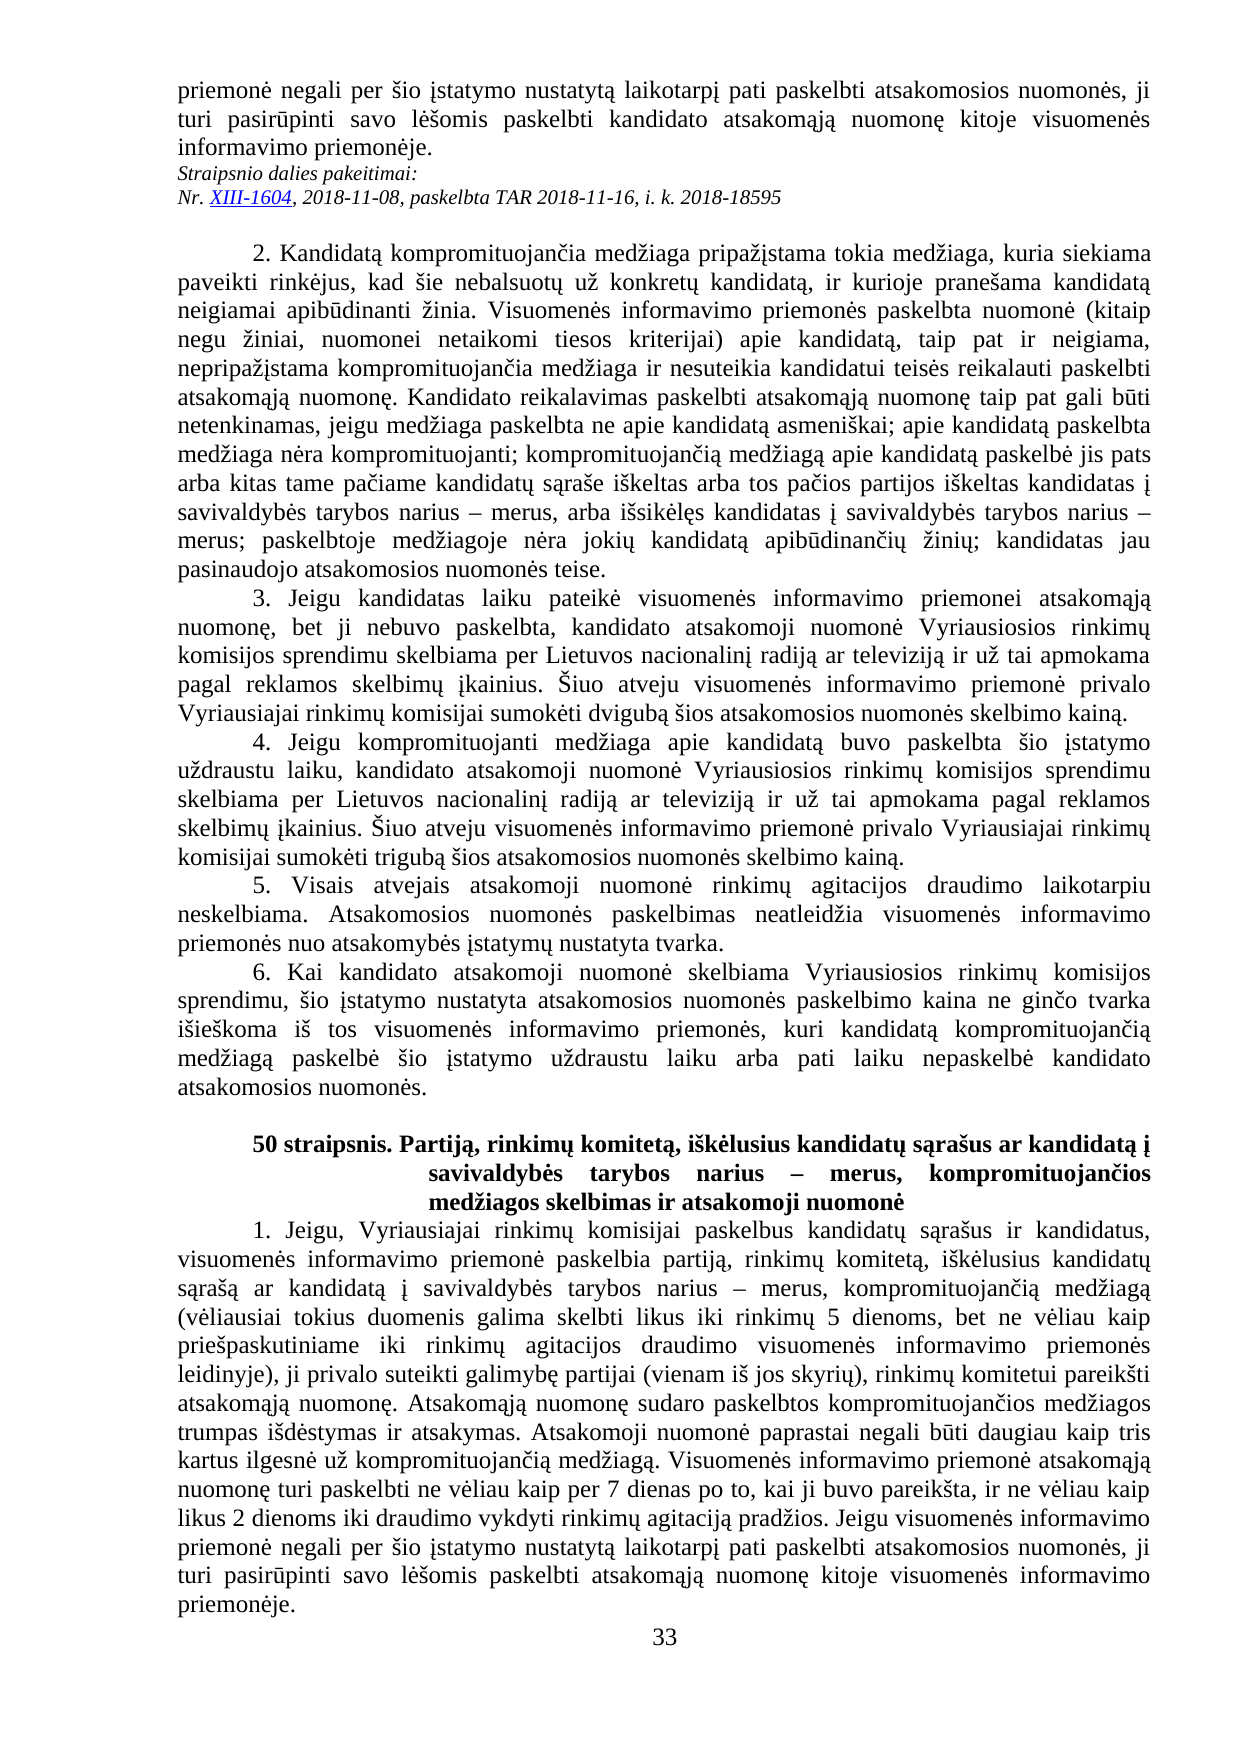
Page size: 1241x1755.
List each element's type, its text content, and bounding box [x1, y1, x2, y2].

text 4. Jeigu kompromituojanti medžiaga apie kandidatą buvo paskelbta šio įstatymo uždraustu laiku, kandidato atsakomoji nuomonė Vyriausiosios rinkimų komisijos sprendimu skelbiama per Lietuvos nacionalinį radiją ar televiziją ir už tai apmokama pagal reklamos skelbimų įkainius. Šiuo atveju visuomenės informavimo priemonė privalo Vyriausiajai rinkimų komisijai sumokėti trigubą šios atsakomosios nuomonės skelbimo kainą. [177, 727, 1152, 871]
text priemonė negali per šio įstatymo nustatytą laikotarpį pati paskelbti atsakomosios nuomonės, ji turi pasirūpinti savo lėšomis paskelbti kandidato atsakomąją nuomonę kitoje visuomenės informavimo priemonėje. [177, 75, 1152, 161]
text 5. Visais atvejais atsakomoji nuomonė rinkimų agitacijos draudimo laikotarpiu neskelbiama. Atsakomosios nuomonės paskelbimas neatleidžia visuomenės informavimo priemonės nuo atsakomybės įstatymų nustatyta tvarka. [177, 871, 1152, 957]
text Nr. XIII-1604, 2018-11-08, paskelbta TAR 2018-11-16, i. k. 2018-18595 [177, 185, 1152, 209]
text 6. Kai kandidato atsakomoji nuomonė skelbiama Vyriausiosios rinkimų komisijos sprendimu, šio įstatymo nustatyta atsakomosios nuomonės paskelbimo kaina ne ginčo tvarka išieškoma iš tos visuomenės informavimo priemonės, kuri kandidatą kompromituojančią medžiagą paskelbė šio įstatymo uždraustu laiku arba pati laiku nepaskelbė kandidato atsakomosios nuomonės. [177, 957, 1152, 1101]
text 1. Jeigu, Vyriausiajai rinkimų komisijai paskelbus kandidatų sąrašus ir kandidatus, visuomenės informavimo priemonė paskelbia partiją, rinkimų komitetą, iškėlusius kandidatų sąrašą ar kandidatą į savivaldybės tarybos narius – merus, kompromituojančią medžiagą (vėliausiai tokius duomenis galima skelbti likus iki rinkimų 5 dienoms, bet ne vėliau kaip priešpaskutiniame iki rinkimų agitacijos draudimo visuomenės informavimo priemonės leidinyje), ji privalo suteikti galimybę partijai (vienam iš jos skyrių), rinkimų komitetui pareikšti atsakomąją nuomonę. Atsakomąją nuomonę sudaro paskelbtos kompromituojančios medžiagos trumpas išdėstymas ir atsakymas. Atsakomoji nuomonė paprastai negali būti daugiau kaip tris kartus ilgesnė už kompromituojančią medžiagą. Visuomenės informavimo priemonė atsakomąją nuomonę turi paskelbti ne vėliau kaip per 7 dienas po to, kai ji buvo pareikšta, ir ne vėliau kaip likus 2 dienoms iki draudimo vykdyti rinkimų agitaciją pradžios. Jeigu visuomenės informavimo priemonė negali per šio įstatymo nustatytą laikotarpį pati paskelbti atsakomosios nuomonės, ji turi pasirūpinti savo lėšomis paskelbti atsakomąją nuomonę kitoje visuomenės informavimo priemonėje. [177, 1216, 1152, 1618]
text 3. Jeigu kandidatas laiku pateikė visuomenės informavimo priemonei atsakomąją nuomonę, bet ji nebuvo paskelbta, kandidato atsakomoji nuomonė Vyriausiosios rinkimų komisijos sprendimu skelbiama per Lietuvos nacionalinį radiją ar televiziją ir už tai apmokama pagal reklamos skelbimų įkainius. Šiuo atveju visuomenės informavimo priemonė privalo Vyriausiajai rinkimų komisijai sumokėti dvigubą šios atsakomosios nuomonės skelbimo kainą. [177, 583, 1152, 727]
text 50 straipsnis. Partiją, rinkimų komitetą, iškėlusius kandidatų sąrašus ar kandidatą į savivaldybės tarybos narius – merus, kompromituojančios medžiagos skelbimas ir atsakomoji nuomonė [252, 1129, 1152, 1216]
text Straipsnio dalies pakeitimai: [177, 161, 1152, 185]
text 2. Kandidatą kompromituojančia medžiaga pripažįstama tokia medžiaga, kuria siekiama paveikti rinkėjus, kad šie nebalsuotų už konkretų kandidatą, ir kurioje pranešama kandidatą neigiamai apibūdinanti žinia. Visuomenės informavimo priemonės paskelbta nuomonė (kitaip negu žiniai, nuomonei netaikomi tiesos kriterijai) apie kandidatą, taip pat ir neigiama, nepripažįstama kompromituojančia medžiaga ir nesuteikia kandidatui teisės reikalauti paskelbti atsakomąją nuomonę. Kandidato reikalavimas paskelbti atsakomąją nuomonę taip pat gali būti netenkinamas, jeigu medžiaga paskelbta ne apie kandidatą asmeniškai; apie kandidatą paskelbta medžiaga nėra kompromituojanti; kompromituojančią medžiagą apie kandidatą paskelbė jis pats arba kitas tame pačiame kandidatų sąraše iškeltas arba tos pačios partijos iškeltas kandidatas į savivaldybės tarybos narius – merus, arba išsikėlęs kandidatas į savivaldybės tarybos narius – merus; paskelbtoje medžiagoje nėra jokių kandidatą apibūdinančių žinių; kandidatas jau pasinaudojo atsakomosios nuomonės teise. [177, 238, 1152, 583]
